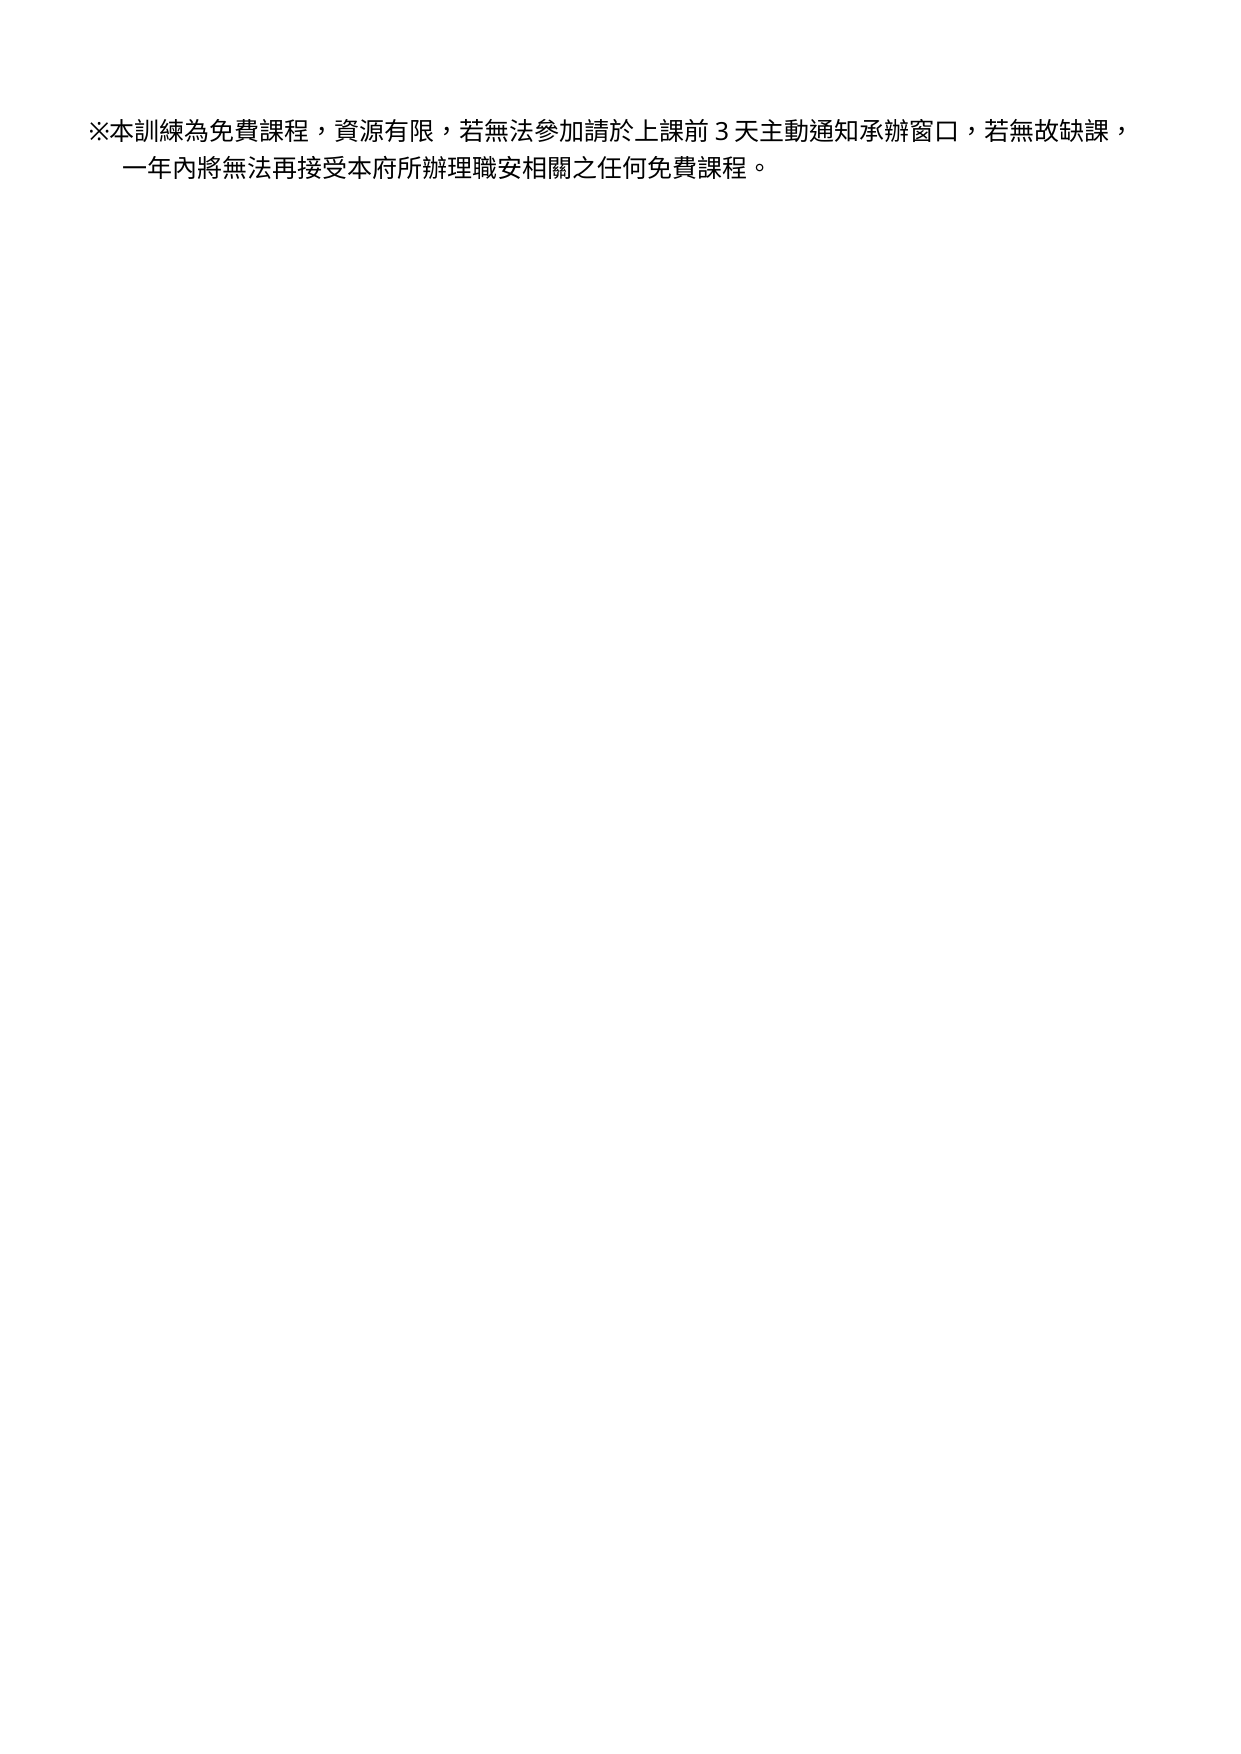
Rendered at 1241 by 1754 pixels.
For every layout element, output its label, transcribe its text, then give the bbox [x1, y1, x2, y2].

text ※本訓練為免費課程，資源有限，若無法參加請於上課前3天主動通知承辦窗口，若無故缺課，一年內將無法再接受本府所辦理職安相關之任何免費課程。 [89, 104, 1152, 179]
